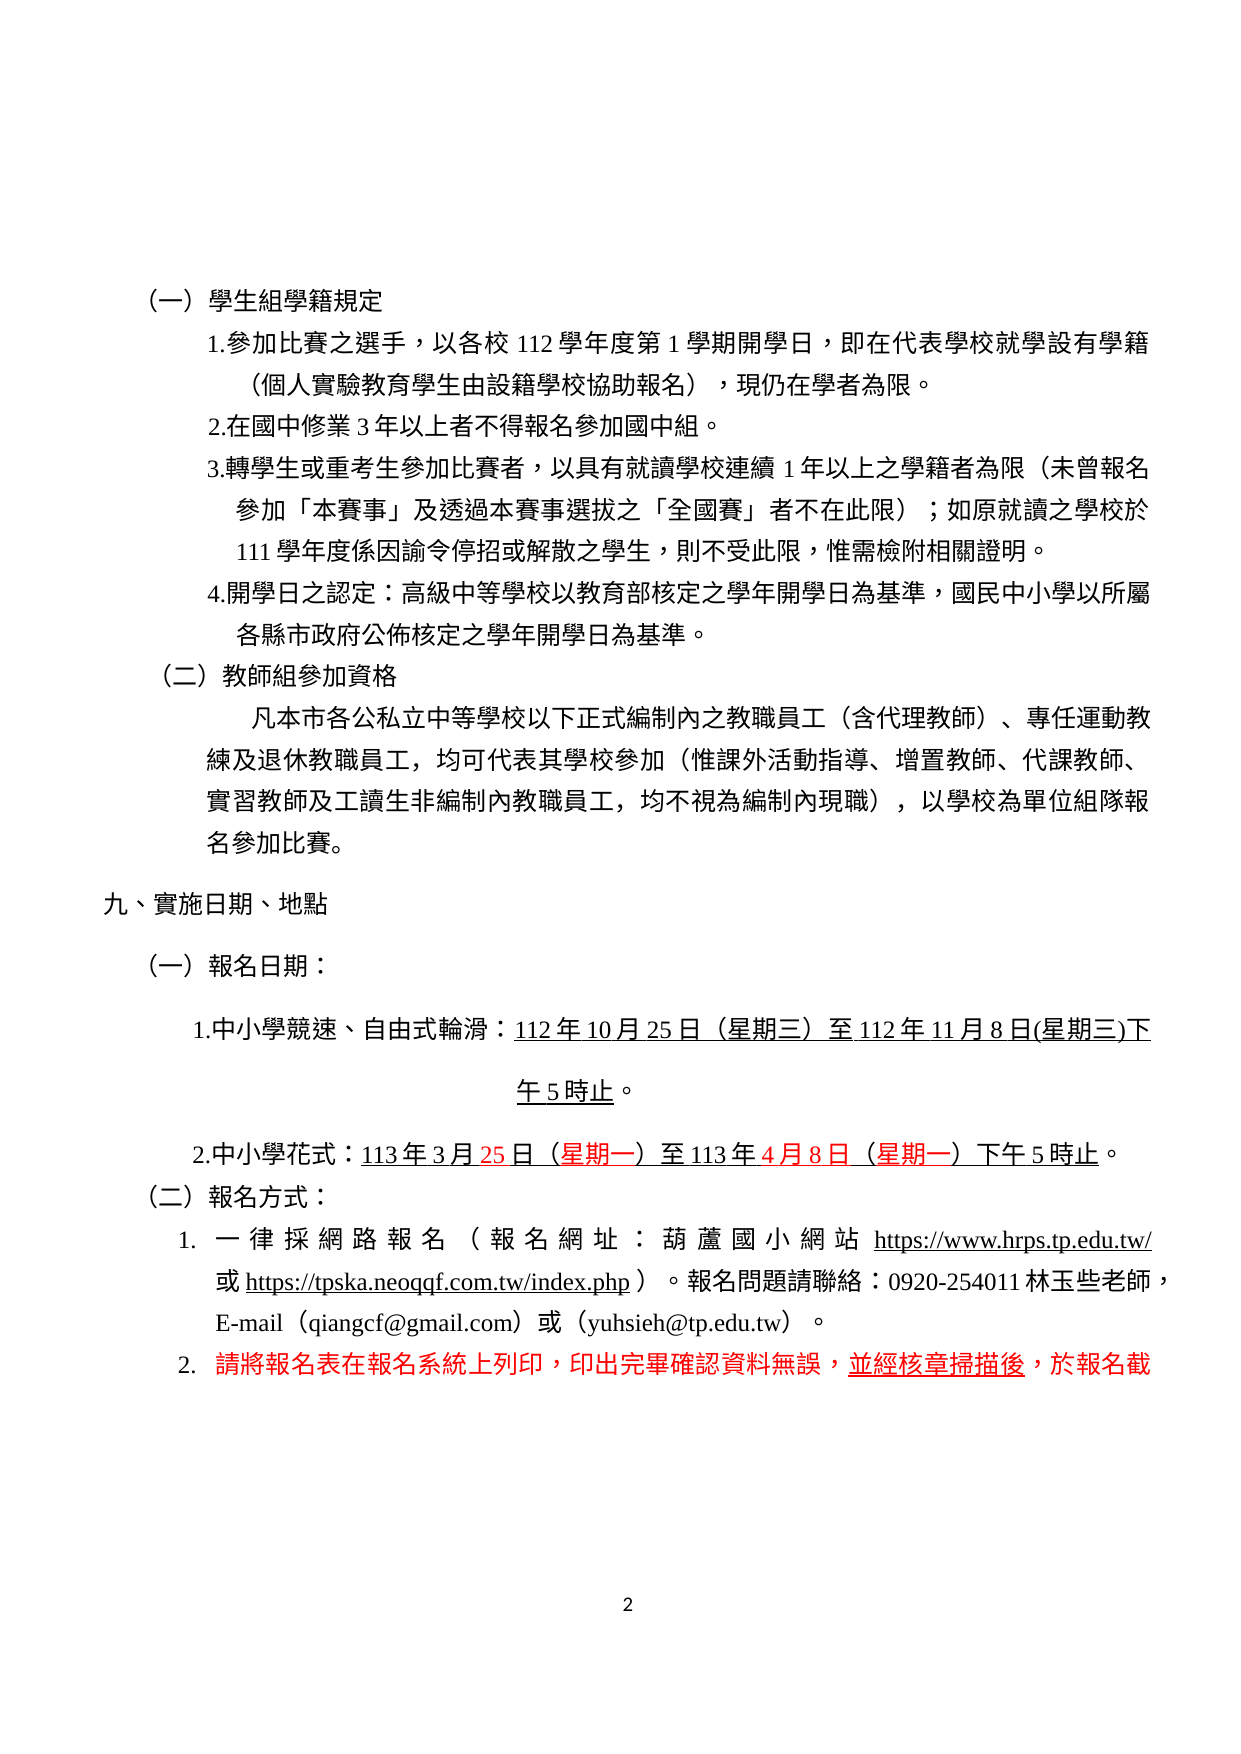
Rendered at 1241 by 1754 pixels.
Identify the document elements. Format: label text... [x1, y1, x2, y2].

text 4.開學日之認定：高級中等學校以教育部核定之學年開學日為基準，國民中小學以所屬各縣市政府公佈核定之學年開學日為基準。 [207, 569, 1152, 652]
text 九、實施日期、地點 [103, 861, 1152, 923]
text 1.中小學競速、自由式輪滑：112年10月25日（星期三）至112年11月8日(星期三)下午5時止。 [192, 986, 1152, 1111]
text （二）教師組參加資格 [148, 652, 1152, 694]
text 2.中小學花式：113年3月25日（星期一）至113年4月8日（星期一）下午5時止。 [192, 1111, 1152, 1173]
text 凡本市各公私立中等學校以下正式編制內之教職員工（含代理教師）、專任運動教練及退休教職員工，均可代表其學校參加（惟課外活動指導、增置教師、代課教師、實習教師及工讀生非編制內教職員工，均不視為編制內現職），以學校為單位組隊報名參加比賽。 [207, 694, 1152, 861]
text 1.參加比賽之選手，以各校112學年度第1學期開學日，即在代表學校就學設有學籍（個人實驗教育學生由設籍學校協助報名），現仍在學者為限。 [207, 319, 1152, 402]
text （一）學生組學籍規定 [103, 277, 1152, 319]
text 2.在國中修業3年以上者不得報名參加國中組。 [208, 402, 1152, 444]
list 請將報名表在報名系統上列印，印出完畢確認資料無誤，並經核章掃描後，於報名截 [178, 1340, 1152, 1382]
text （二）報名方式： [103, 1173, 1152, 1215]
text （一）報名日期： [103, 923, 1152, 986]
list 一律採網路報名（報名網址：葫蘆國小網站https://www.hrps.tp.edu.tw/ 或https://tpska.neoqqf.com.tw/index.php ）。報名問題請聯絡：0920-254011林玉些老師，E-mail（qiangcf@gmail.com）或（yuhsieh@tp.edu.tw）。 [178, 1215, 1152, 1340]
text 3.轉學生或重考生參加比賽者，以具有就讀學校連續1年以上之學籍者為限（未曾報名參加「本賽事」及透過本賽事選拔之「全國賽」者不在此限）；如原就讀之學校於111學年度係因諭令停招或解散之學生，則不受此限，惟需檢附相關證明。 [207, 444, 1152, 569]
